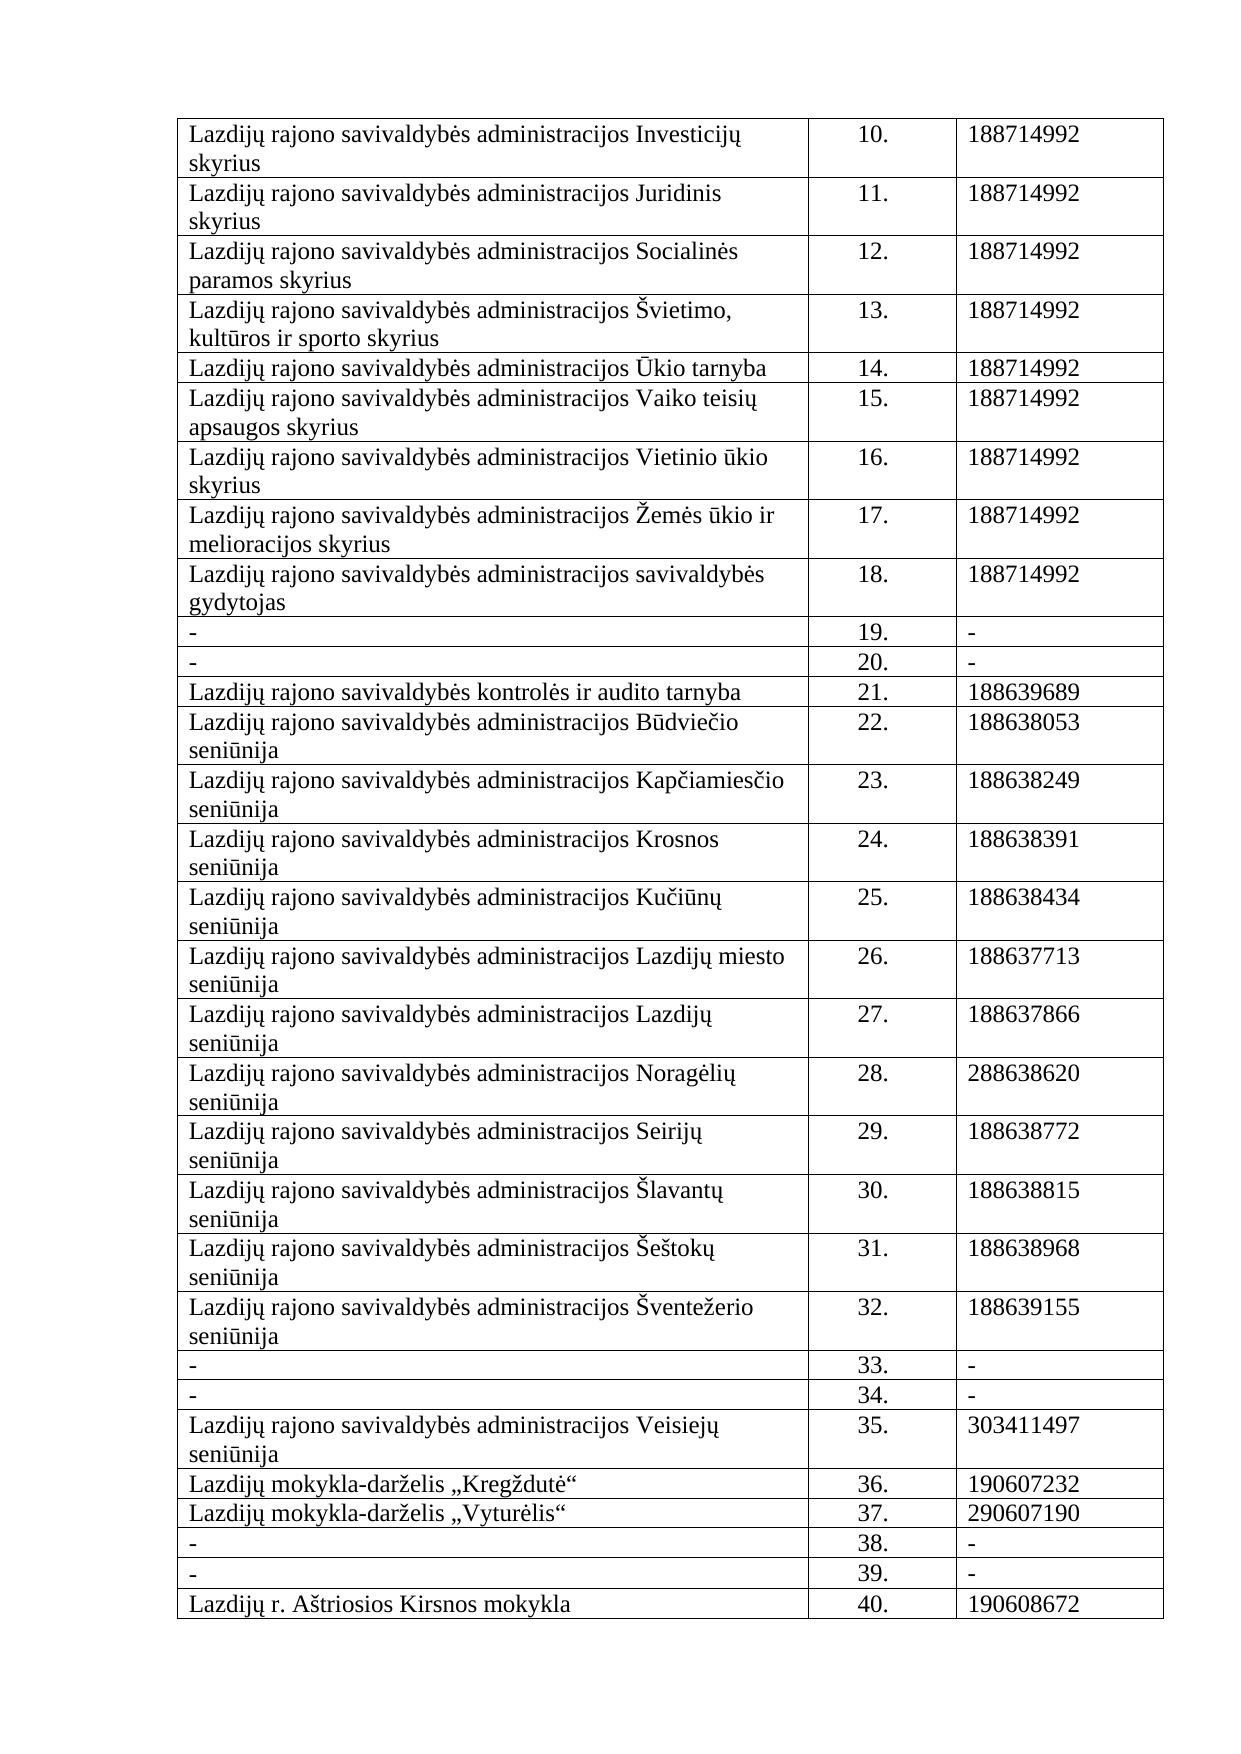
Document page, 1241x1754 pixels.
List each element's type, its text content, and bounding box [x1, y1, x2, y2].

table_cell 20. [809, 647, 956, 676]
table_cell - [178, 617, 808, 646]
table_cell - [178, 1351, 808, 1379]
table_cell Lazdijų rajono savivaldybės administracijos Noragėlių seniūnija [178, 1058, 808, 1115]
table_cell 13. [809, 295, 956, 352]
table_cell 25. [809, 882, 956, 940]
table_cell 188639155 [957, 1292, 1163, 1349]
table_cell Lazdijų rajono savivaldybės administracijos Investicijų skyrius [178, 119, 808, 177]
table_cell Lazdijų rajono savivaldybės administracijos savivaldybės gydytojas [178, 559, 808, 616]
table_cell Lazdijų mokykla-darželis „Vyturėlis“ [178, 1499, 808, 1527]
table_cell 29. [809, 1116, 956, 1174]
table_cell 37. [809, 1499, 956, 1527]
table_cell 188714992 [957, 295, 1163, 352]
table_cell 188714992 [957, 119, 1163, 177]
table_cell 33. [809, 1351, 956, 1379]
table_cell 18. [809, 559, 956, 616]
table_cell Lazdijų rajono savivaldybės administracijos Vietinio ūkio skyrius [178, 442, 808, 499]
table_cell 15. [809, 383, 956, 441]
table_cell 11. [809, 178, 956, 235]
table_cell 30. [809, 1175, 956, 1232]
table_cell 188714992 [957, 236, 1163, 294]
table_cell 188714992 [957, 178, 1163, 235]
table_cell 22. [809, 707, 956, 764]
table_cell Lazdijų rajono savivaldybės administracijos Kapčiamiesčio seniūnija [178, 765, 808, 823]
table_cell 23. [809, 765, 956, 823]
table_cell 14. [809, 353, 956, 382]
table_cell Lazdijų rajono savivaldybės administracijos Lazdijų seniūnija [178, 999, 808, 1057]
table_cell Lazdijų rajono savivaldybės administracijos Krosnos seniūnija [178, 824, 808, 881]
table_cell Lazdijų rajono savivaldybės administracijos Kučiūnų seniūnija [178, 882, 808, 940]
table_cell 26. [809, 941, 956, 998]
table_cell 188637866 [957, 999, 1163, 1057]
table_cell - [178, 1558, 808, 1588]
table_cell - [957, 1528, 1163, 1557]
table_cell 188638772 [957, 1116, 1163, 1174]
table_cell 190608672 [957, 1589, 1163, 1618]
table_cell 188714992 [957, 353, 1163, 382]
table_cell - [957, 1351, 1163, 1379]
table_cell - [957, 617, 1163, 646]
table_cell 188638053 [957, 707, 1163, 764]
table_cell Lazdijų rajono savivaldybės administracijos Seirijų seniūnija [178, 1116, 808, 1174]
table_cell - [178, 1528, 808, 1557]
table_cell 31. [809, 1234, 956, 1291]
table_cell 288638620 [957, 1058, 1163, 1115]
table_cell Lazdijų rajono savivaldybės administracijos Veisiejų seniūnija [178, 1410, 808, 1468]
table_cell 24. [809, 824, 956, 881]
table_cell Lazdijų rajono savivaldybės administracijos Žemės ūkio ir melioracijos skyrius [178, 500, 808, 558]
table_cell Lazdijų r. Aštriosios Kirsnos mokykla [178, 1589, 808, 1618]
table_cell Lazdijų rajono savivaldybės administracijos Šventežerio seniūnija [178, 1292, 808, 1349]
table_cell 39. [809, 1558, 956, 1588]
table_cell 35. [809, 1410, 956, 1468]
table_cell 188714992 [957, 559, 1163, 616]
table_cell 34. [809, 1380, 956, 1409]
table_cell 190607232 [957, 1469, 1163, 1497]
table_cell 16. [809, 442, 956, 499]
table_cell 188638249 [957, 765, 1163, 823]
table_cell 188638391 [957, 824, 1163, 881]
table_cell 188638434 [957, 882, 1163, 940]
table_cell 17. [809, 500, 956, 558]
table_cell Lazdijų rajono savivaldybės administracijos Socialinės paramos skyrius [178, 236, 808, 294]
table_cell 10. [809, 119, 956, 177]
table_cell 21. [809, 677, 956, 706]
table_cell 19. [809, 617, 956, 646]
table_cell Lazdijų rajono savivaldybės administracijos Ūkio tarnyba [178, 353, 808, 382]
table_cell 188639689 [957, 677, 1163, 706]
table_cell 188714992 [957, 383, 1163, 441]
table_cell - [178, 647, 808, 676]
table_cell 188638815 [957, 1175, 1163, 1232]
table_cell Lazdijų rajono savivaldybės administracijos Būdviečio seniūnija [178, 707, 808, 764]
table_cell 188637713 [957, 941, 1163, 998]
table_cell 188714992 [957, 500, 1163, 558]
table_cell Lazdijų rajono savivaldybės administracijos Šlavantų seniūnija [178, 1175, 808, 1232]
table_cell Lazdijų rajono savivaldybės administracijos Lazdijų miesto seniūnija [178, 941, 808, 998]
table_cell - [957, 647, 1163, 676]
table_cell 32. [809, 1292, 956, 1349]
table_cell 188638968 [957, 1234, 1163, 1291]
table_cell 303411497 [957, 1410, 1163, 1468]
table_cell 12. [809, 236, 956, 294]
table_cell 38. [809, 1528, 956, 1557]
table_cell 36. [809, 1469, 956, 1497]
table_cell Lazdijų rajono savivaldybės administracijos Švietimo, kultūros ir sporto skyrius [178, 295, 808, 352]
table_cell - [957, 1558, 1163, 1588]
table_cell Lazdijų rajono savivaldybės administracijos Juridinis skyrius [178, 178, 808, 235]
table_cell 188714992 [957, 442, 1163, 499]
table_cell Lazdijų rajono savivaldybės administracijos Šeštokų seniūnija [178, 1234, 808, 1291]
table_cell - [957, 1380, 1163, 1409]
table_cell 27. [809, 999, 956, 1057]
table_cell Lazdijų mokykla-darželis „Kregždutė“ [178, 1469, 808, 1497]
table_cell 28. [809, 1058, 956, 1115]
table_cell Lazdijų rajono savivaldybės administracijos Vaiko teisių apsaugos skyrius [178, 383, 808, 441]
table_cell 40. [809, 1589, 956, 1618]
table_cell - [178, 1380, 808, 1409]
table_cell 290607190 [957, 1499, 1163, 1527]
table_cell Lazdijų rajono savivaldybės kontrolės ir audito tarnyba [178, 677, 808, 706]
